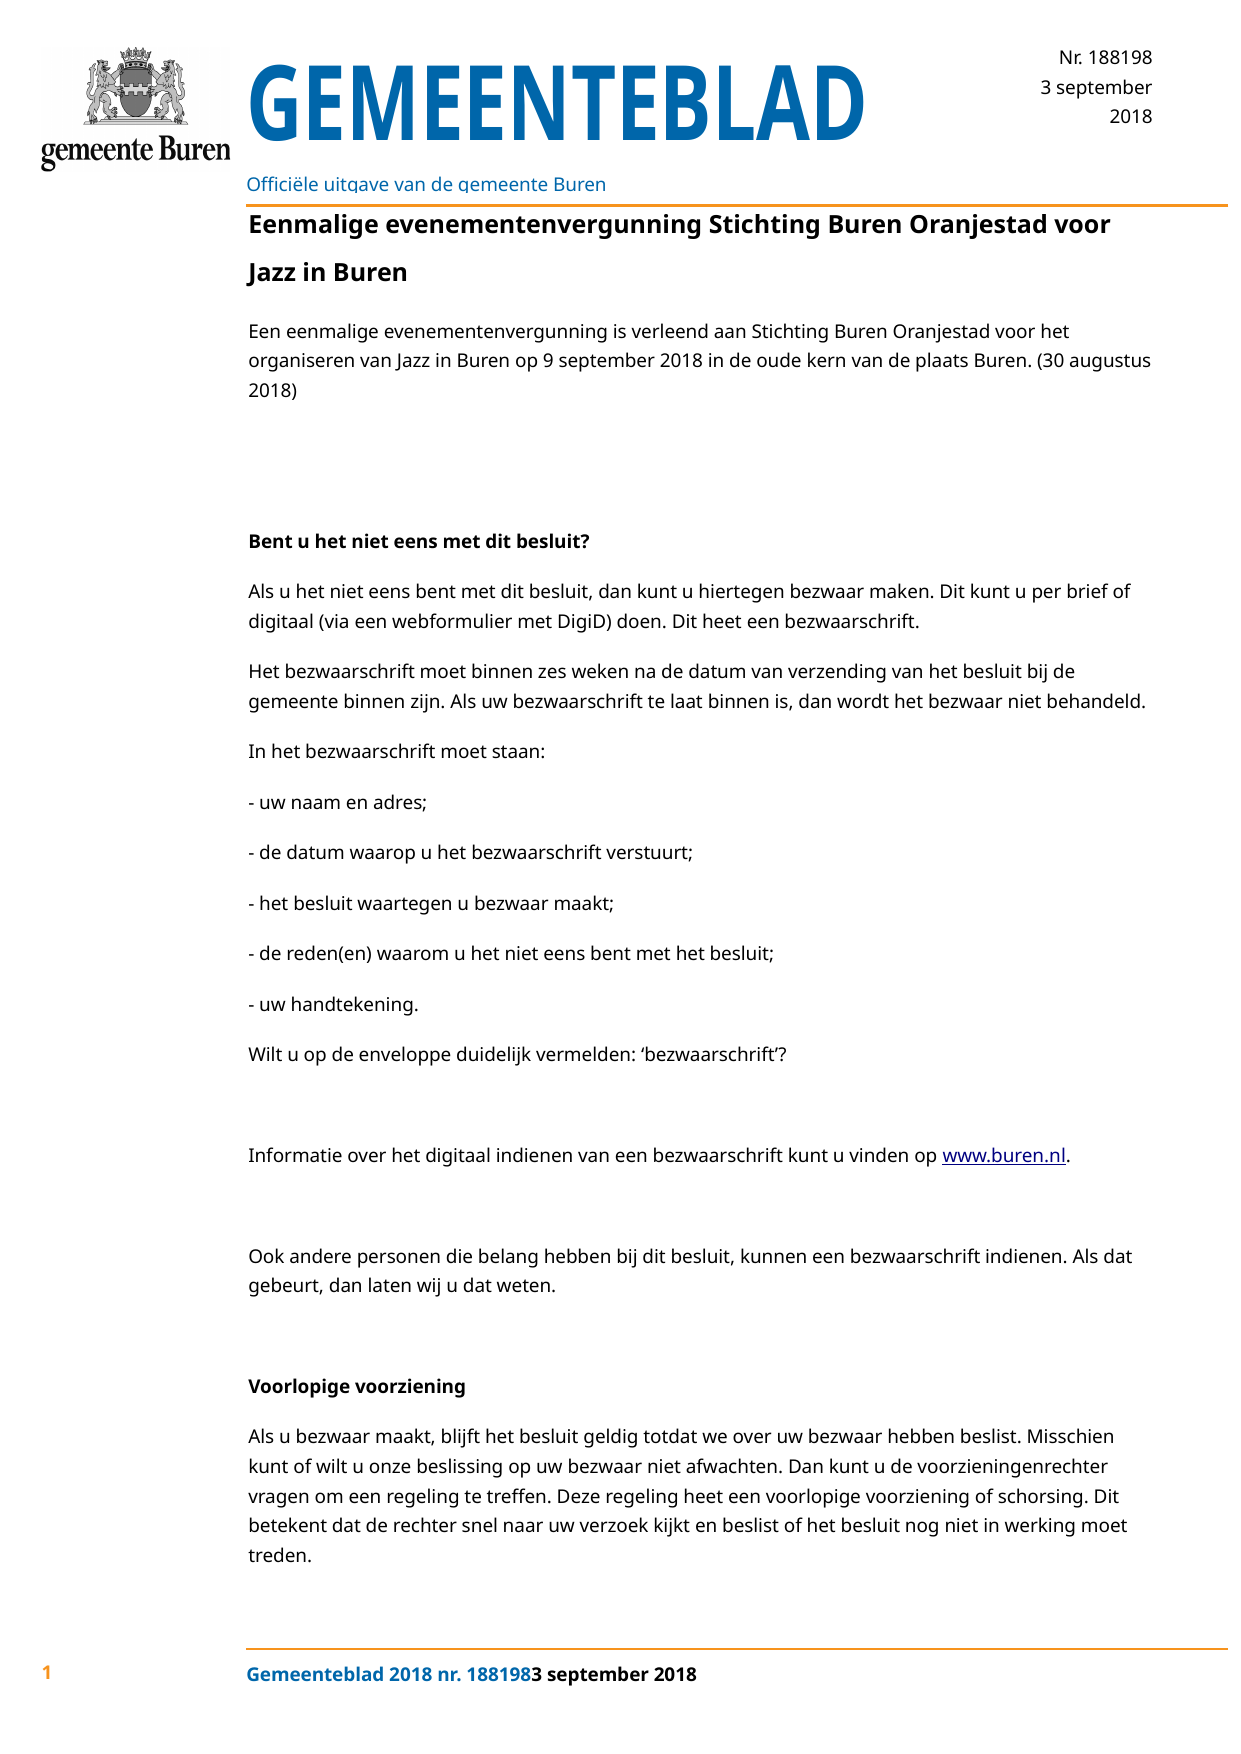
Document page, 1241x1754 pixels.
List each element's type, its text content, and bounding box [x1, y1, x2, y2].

text Wilt u op de enveloppe duidelijk vermelden: ‘bezwaarschrift’? [248, 1041, 1152, 1067]
text Als u het niet eens bent met dit besluit, dan kunt u hiertegen bezwaar maken. Dit kunt u per brief of digitaal (via een webformulier met DigiD) doen. Dit heet een bezwaarschrift. [248, 579, 1152, 634]
text Voorlopige voorziening [248, 1373, 1152, 1399]
text - het besluit waartegen u bezwaar maakt; [248, 890, 1152, 916]
text Ook andere personen die belang hebben bij dit besluit, kunnen een bezwaarschrift indienen. Als dat gebeurt, dan laten wij u dat weten. [248, 1243, 1152, 1298]
text Een eenmalige evenementenvergunning is verleend aan Stichting Buren Oranjestad voor het organiseren van Jazz in Buren op 9 september 2018 in de oude kern van de plaats Buren. (30 augustus 2018) [248, 318, 1152, 403]
text Bent u het niet eens met dit besluit? [248, 528, 1152, 554]
text In het bezwaarschrift moet staan: [248, 739, 1152, 764]
text - de datum waarop u het bezwaarschrift verstuurt; [248, 839, 1152, 865]
text - de reden(en) waarom u het niet eens bent met het besluit; [248, 940, 1152, 966]
text - uw naam en adres; [248, 789, 1152, 815]
text Als u bezwaar maakt, blijft het besluit geldig totdat we over uw bezwaar hebben beslist. Misschien kunt of wilt u onze beslissing op uw bezwaar niet afwachten. Dan kunt u de voorzieningenrechter vragen om een regeling te treffen. Deze regeling heet een voorlopige voorziening of schorsing. Dit betekent dat de rechter snel naar uw verzoek kijkt en beslist of het besluit nog niet in werking moet treden. [248, 1424, 1152, 1568]
text Informatie over het digitaal indienen van een bezwaarschrift kunt u vinden op www.buren.nl. [248, 1142, 1152, 1168]
picture [41, 47, 231, 172]
text Eenmalige evenementenvergunning Stichting Buren Oranjestad voor Jazz in Buren [248, 207, 1152, 288]
text Het bezwaarschrift moet binnen zes weken na de datum van verzending van het besluit bij de gemeente binnen zijn. Als uw bezwaarschrift te laat binnen is, dan wordt het bezwaar niet behandeld. [248, 659, 1152, 714]
text - uw handtekening. [248, 991, 1152, 1017]
